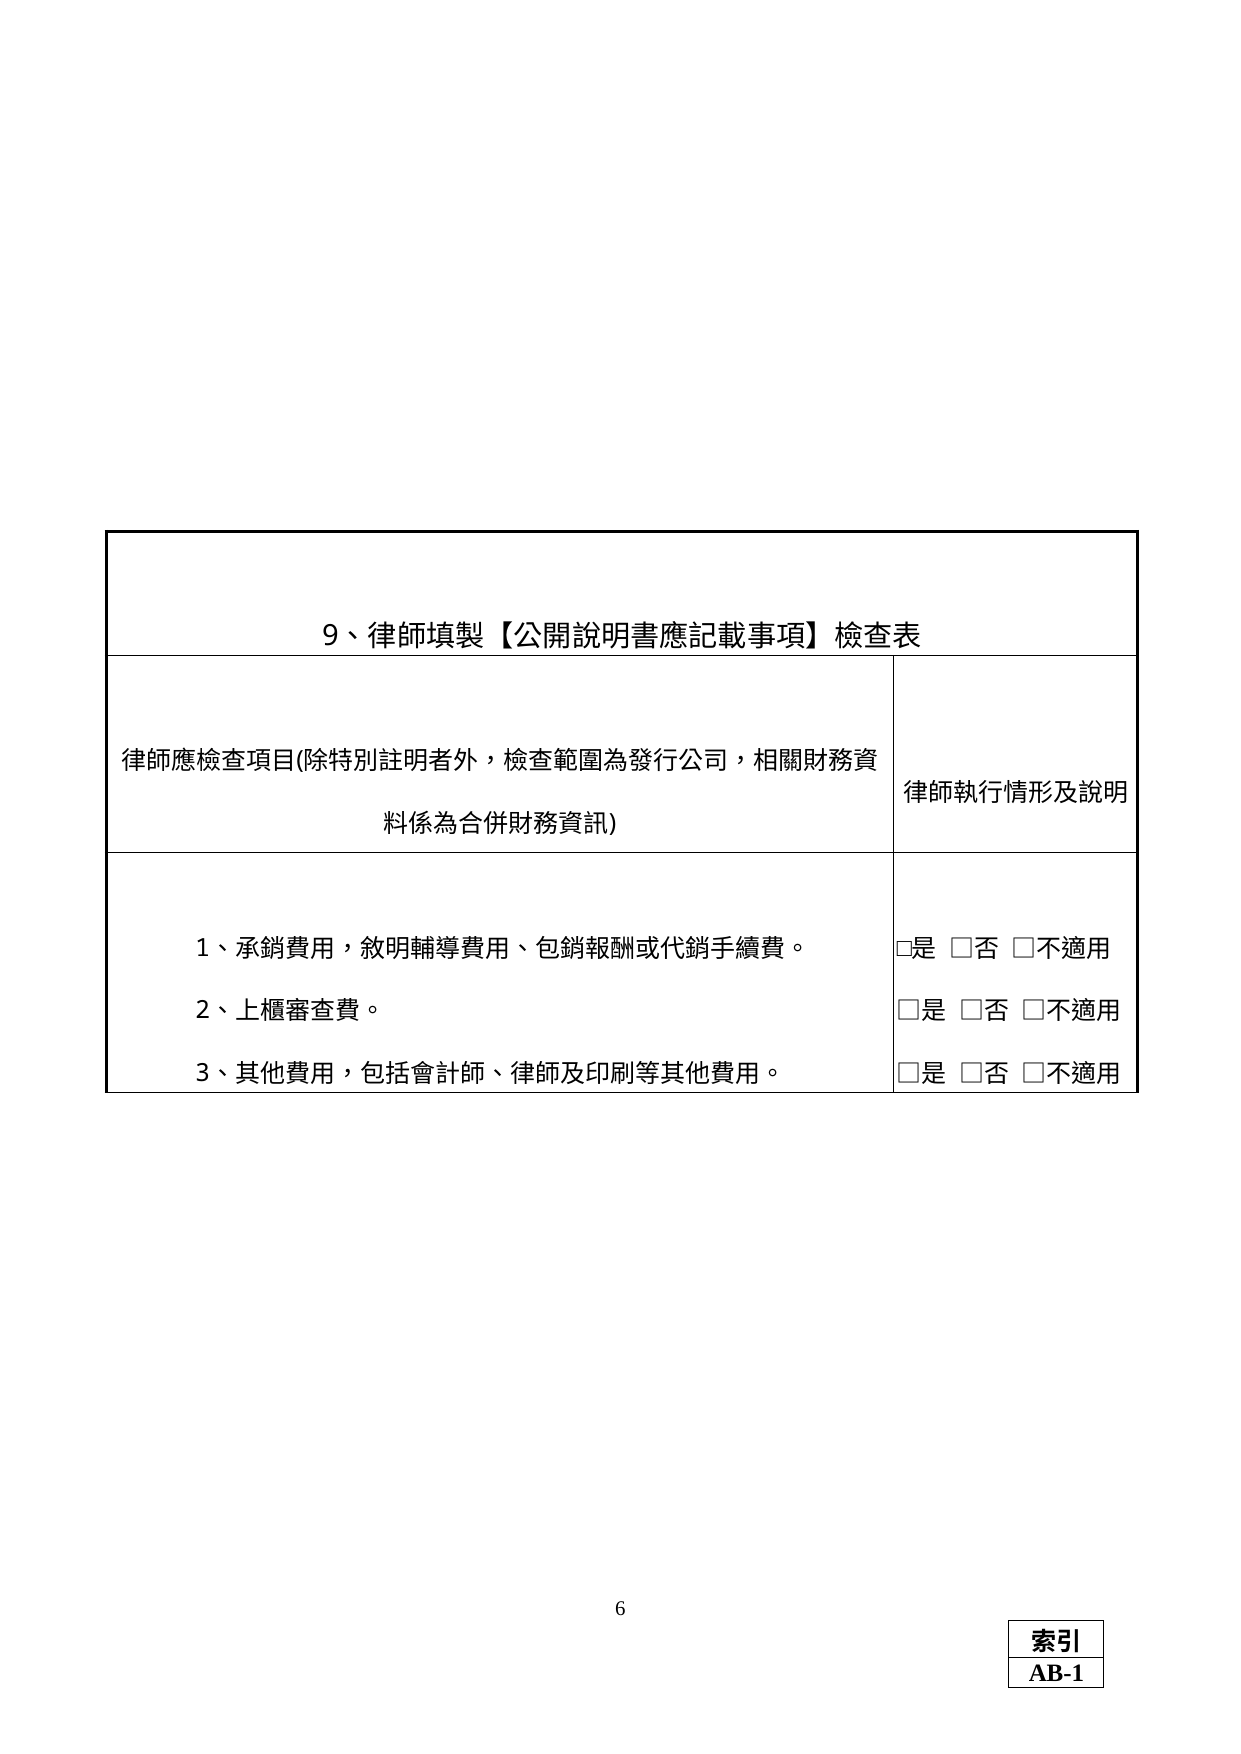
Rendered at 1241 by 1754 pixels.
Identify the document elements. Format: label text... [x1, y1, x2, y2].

table_header 9、律師填製【公開說明書應記載事項】檢查表 [108, 533, 1136, 655]
table_cell 律師執行情形及說明 [894, 656, 1136, 852]
table_cell □是 □否 □不適用□是 □否 □不適用□是 □否 □不適用 [894, 853, 1136, 1092]
table_cell 律師應檢查項目(除特別註明者外，檢查範圍為發行公司，相關財務資料係為合併財務資訊) [108, 656, 893, 852]
table_cell 是否刊印申請其股票為櫃檯買賣相關費用，包括項目如下： 承銷費用，敘明輔導費用、包銷報酬或代銷手續費。 上櫃審查費。 其他費用，包括會計師、律師及印刷等其他費用。 [108, 853, 893, 1092]
